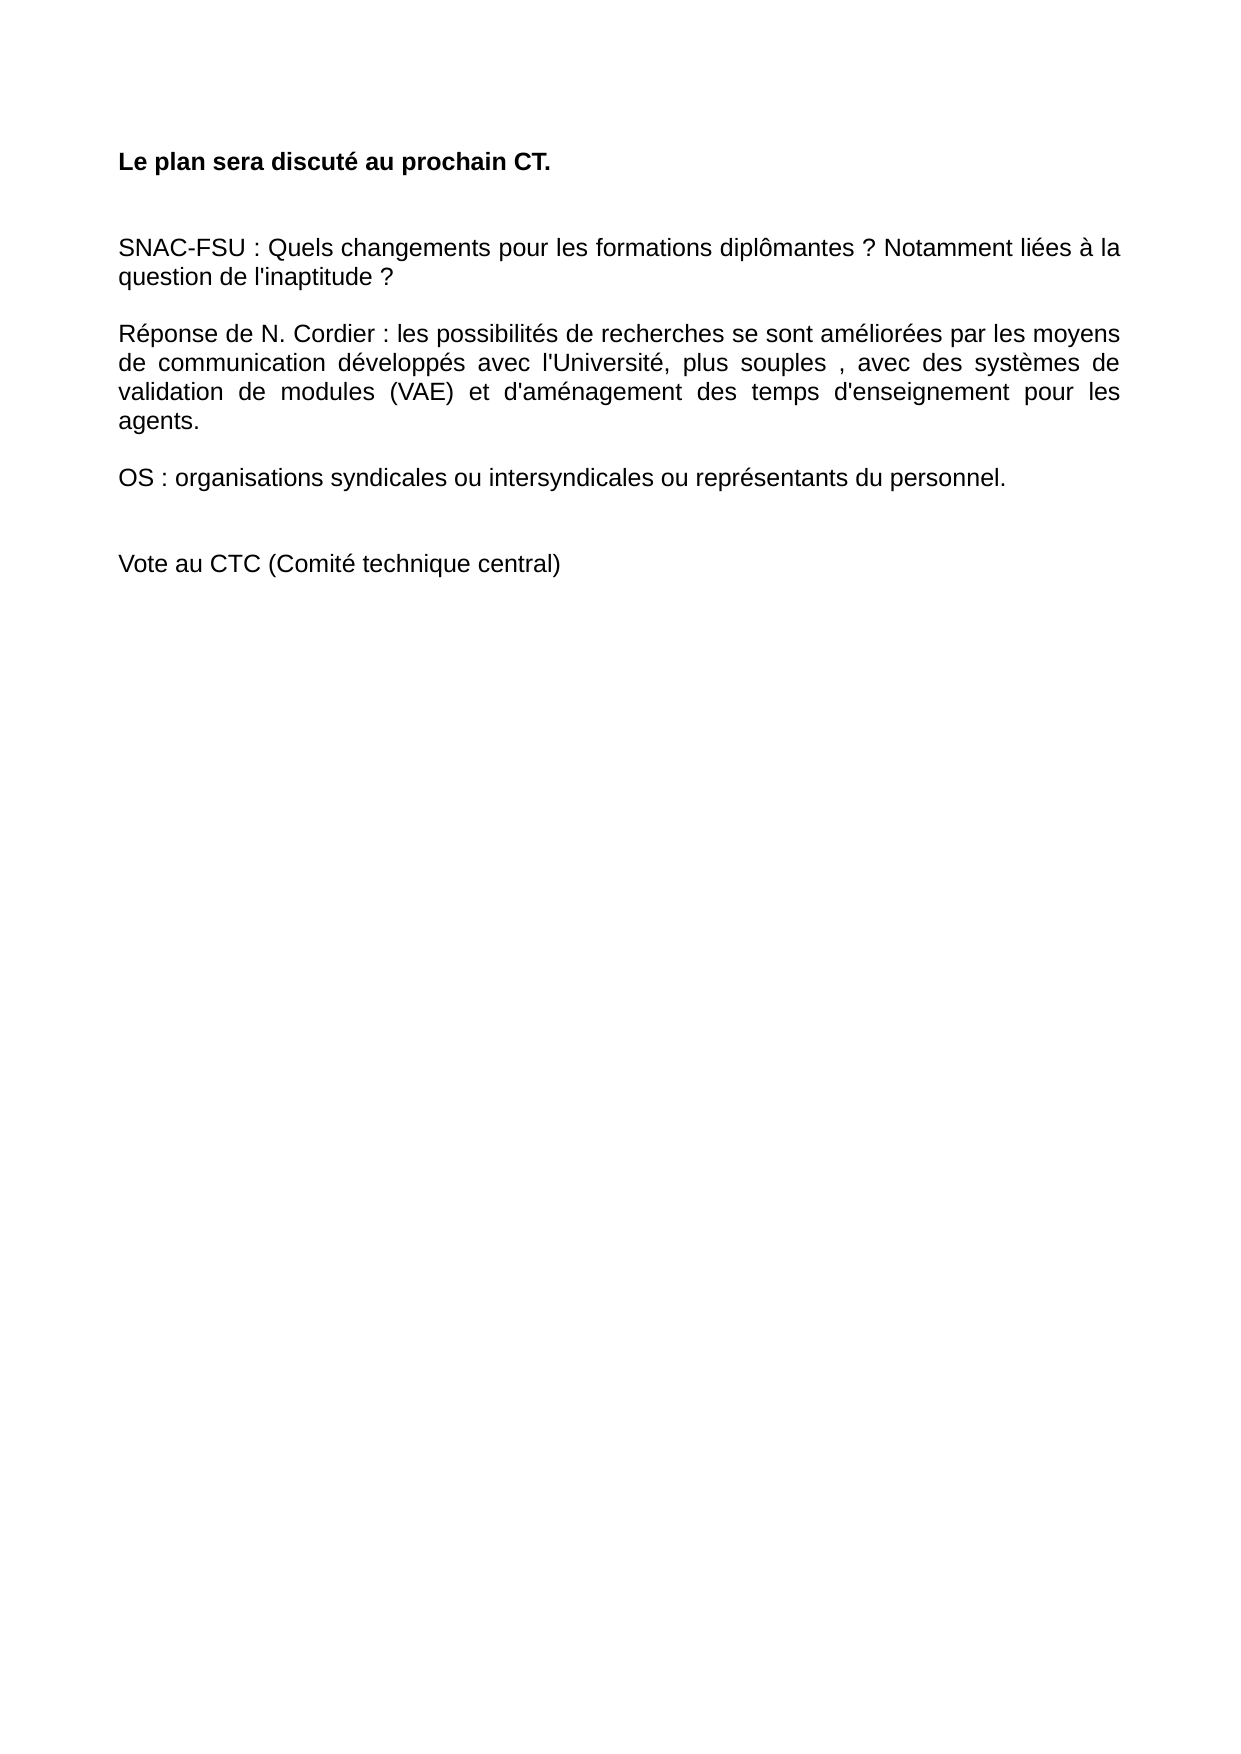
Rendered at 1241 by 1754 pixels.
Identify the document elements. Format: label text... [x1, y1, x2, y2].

text OS : organisations syndicales ou intersyndicales ou représentants du personnel. [118, 463, 1122, 492]
text SNAC-FSU : Quels changements pour les formations diplômantes ? Notamment liées à la question de l'inaptitude ? [118, 233, 1122, 291]
text Réponse de N. Cordier : les possibilités de recherches se sont améliorées par les moyens de communication développés avec l'Université, plus souples , avec des systèmes de validation de modules (VAE) et d'aménagement des temps d'enseignement pour les agents. [118, 319, 1122, 434]
text Vote au CTC (Comité technique central) [118, 549, 1122, 578]
text Le plan sera discuté au prochain CT. [118, 147, 1122, 176]
